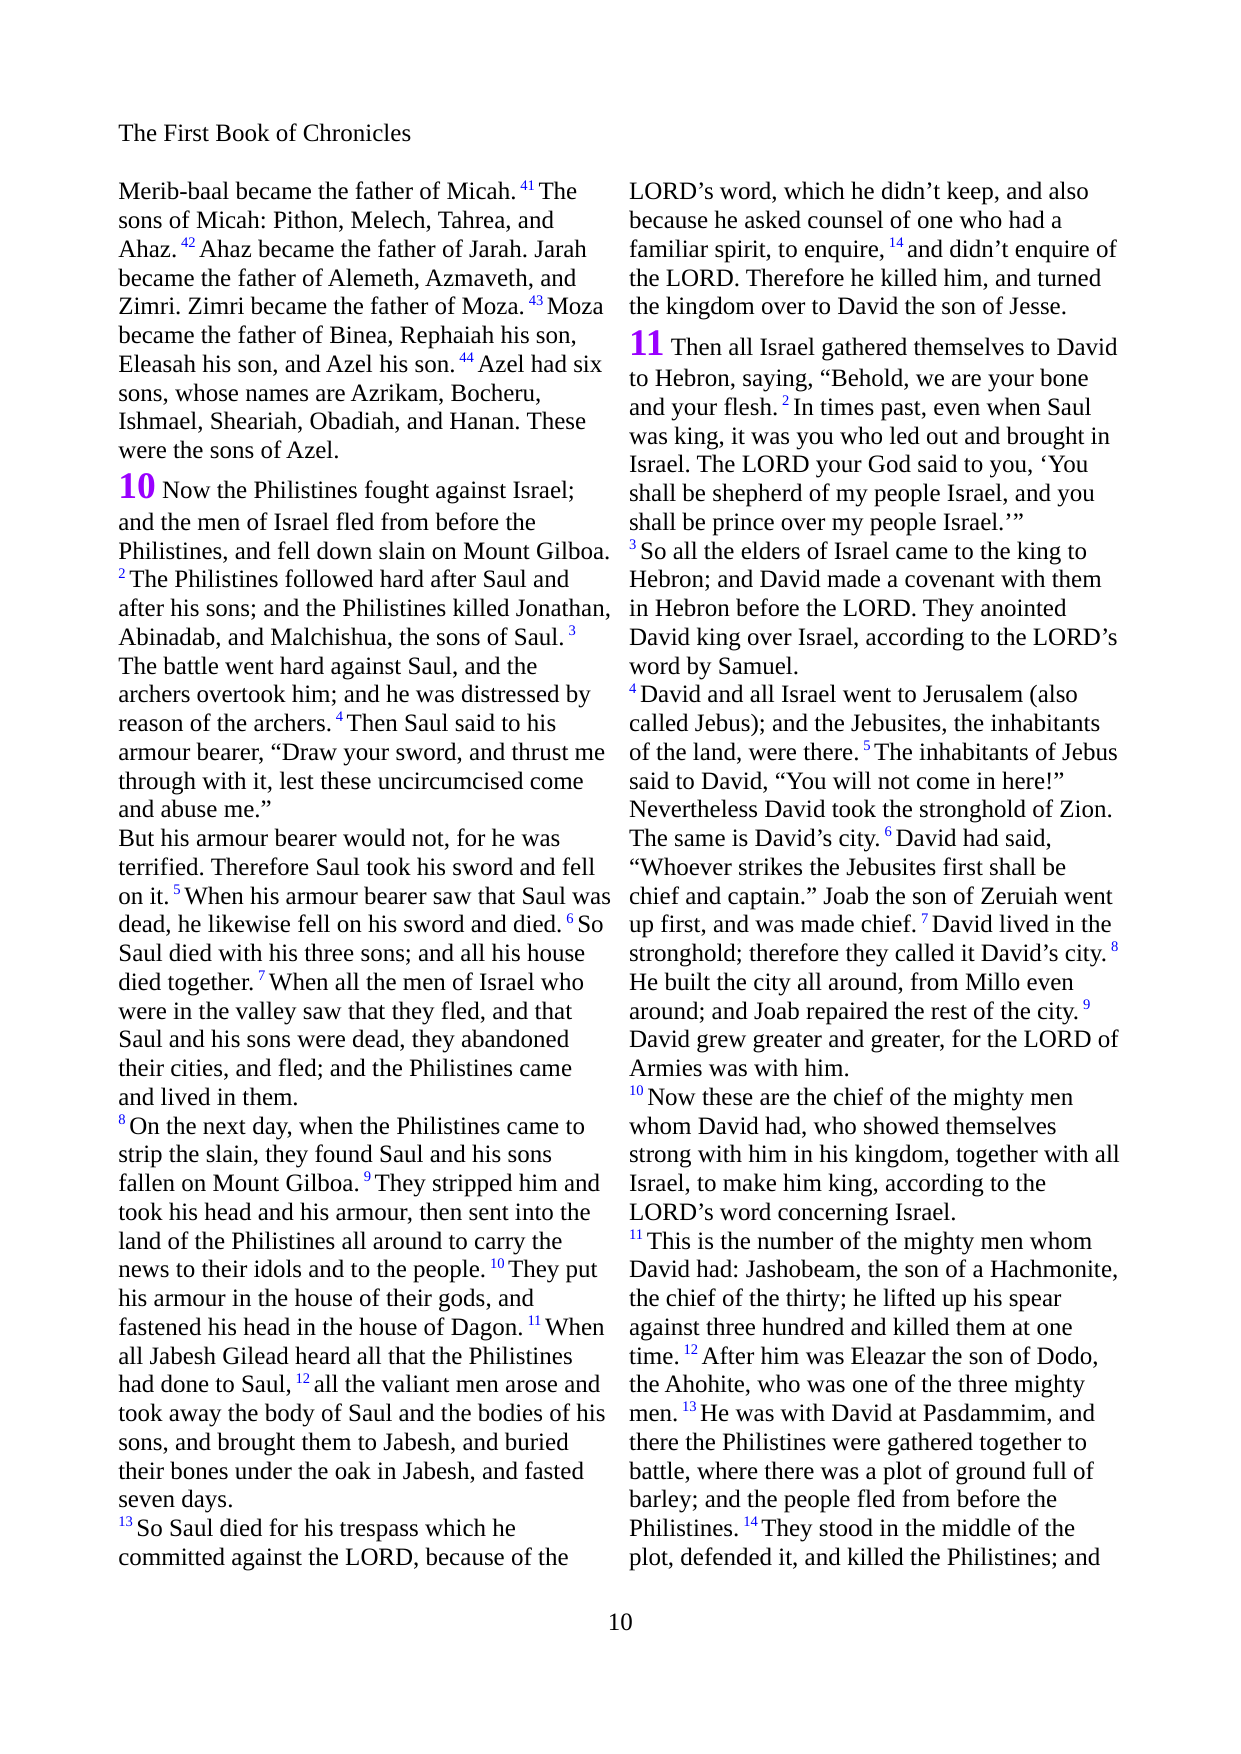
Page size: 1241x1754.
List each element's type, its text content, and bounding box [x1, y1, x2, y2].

text 13 So Saul died for his trespass which he committed against the LORD, because of the [118, 1513, 611, 1571]
text 10 Now the Philistines fought against Israel; and the men of Israel fled from before the Philistines, and fell down slain on Mount Gilboa. 2 The Philistines followed hard after Saul and after his sons; and the Philistines killed Jonathan, Abinadab, and Malchishua, the sons of Saul. 3 The battle went hard against Saul, and the archers overtook him; and he was distressed by reason of the archers. 4 Then Saul said to his armour bearer, “Draw your sword, and thrust me through with it, lest these uncircumcised come and abuse me.” [118, 464, 611, 823]
text But his armour bearer would not, for he was terrified. Therefore Saul took his sword and fell on it. 5 When his armour bearer saw that Saul was dead, he likewise fell on his sword and died. 6 So Saul died with his three sons; and all his house died together. 7 When all the men of Israel who were in the valley saw that they fled, and that Saul and his sons were dead, they abandoned their cities, and fled; and the Philistines came and lived in them. [118, 823, 611, 1111]
text 11 This is the number of the mighty men whom David had: Jashobeam, the son of a Hachmonite, the chief of the thirty; he lifted up his spear against three hundred and killed them at one time. 12 After him was Eleazar the son of Dodo, the Ahohite, who was one of the three mighty men. 13 He was with David at Pasdammim, and there the Philistines were gathered together to battle, where there was a plot of ground full of barley; and the people fled from before the Philistines. 14 They stood in the middle of the plot, defended it, and killed the Philistines; and [629, 1226, 1122, 1571]
text 11 Then all Israel gathered themselves to David to Hebron, saying, “Behold, we are your bone and your flesh. 2 In times past, even when Saul was king, it was you who led out and brought in Israel. The LORD your God said to you, ‘You shall be shepherd of my people Israel, and you shall be prince over my people Israel.’” [629, 320, 1122, 536]
text Merib-baal became the father of Micah. 41 The sons of Micah: Pithon, Melech, Tahrea, and Ahaz. 42 Ahaz became the father of Jarah. Jarah became the father of Alemeth, Azmaveth, and Zimri. Zimri became the father of Moza. 43 Moza became the father of Binea, Rephaiah his son, Eleasah his son, and Azel his son. 44 Azel had six sons, whose names are Azrikam, Bocheru, Ishmael, Sheariah, Obadiah, and Hanan. These were the sons of Azel. [118, 176, 611, 464]
text 10 Now these are the chief of the mighty men whom David had, who showed themselves strong with him in his kingdom, together with all Israel, to make him king, according to the LORD’s word concerning Israel. [629, 1082, 1122, 1226]
text LORD’s word, which he didn’t keep, and also because he asked counsel of one who had a familiar spirit, to enquire, 14 and didn’t enquire of the LORD. Therefore he killed him, and turned the kingdom over to David the son of Jesse. [629, 176, 1122, 320]
text 4 David and all Israel went to Jerusalem (also called Jebus); and the Jebusites, the inhabitants of the land, were there. 5 The inhabitants of Jebus said to David, “You will not come in here!” Nevertheless David took the stronghold of Zion. The same is David’s city. 6 David had said, “Whoever strikes the Jebusites first shall be chief and captain.” Joab the son of Zeruiah went up first, and was made chief. 7 David lived in the stronghold; therefore they called it David’s city. 8 He built the city all around, from Millo even around; and Joab repaired the rest of the city. 9 David grew greater and greater, for the LORD of Armies was with him. [629, 679, 1122, 1082]
text 3 So all the elders of Israel came to the king to Hebron; and David made a covenant with them in Hebron before the LORD. They anointed David king over Israel, according to the LORD’s word by Samuel. [629, 536, 1122, 679]
text 8 On the next day, when the Philistines came to strip the slain, they found Saul and his sons fallen on Mount Gilboa. 9 They stripped him and took his head and his armour, then sent into the land of the Philistines all around to carry the news to their idols and to the people. 10 They put his armour in the house of their gods, and fastened his head in the house of Dagon. 11 When all Jabesh Gilead heard all that the Philistines had done to Saul, 12 all the valiant men arose and took away the body of Saul and the bodies of his sons, and brought them to Jabesh, and buried their bones under the oak in Jabesh, and fasted seven days. [118, 1111, 611, 1513]
